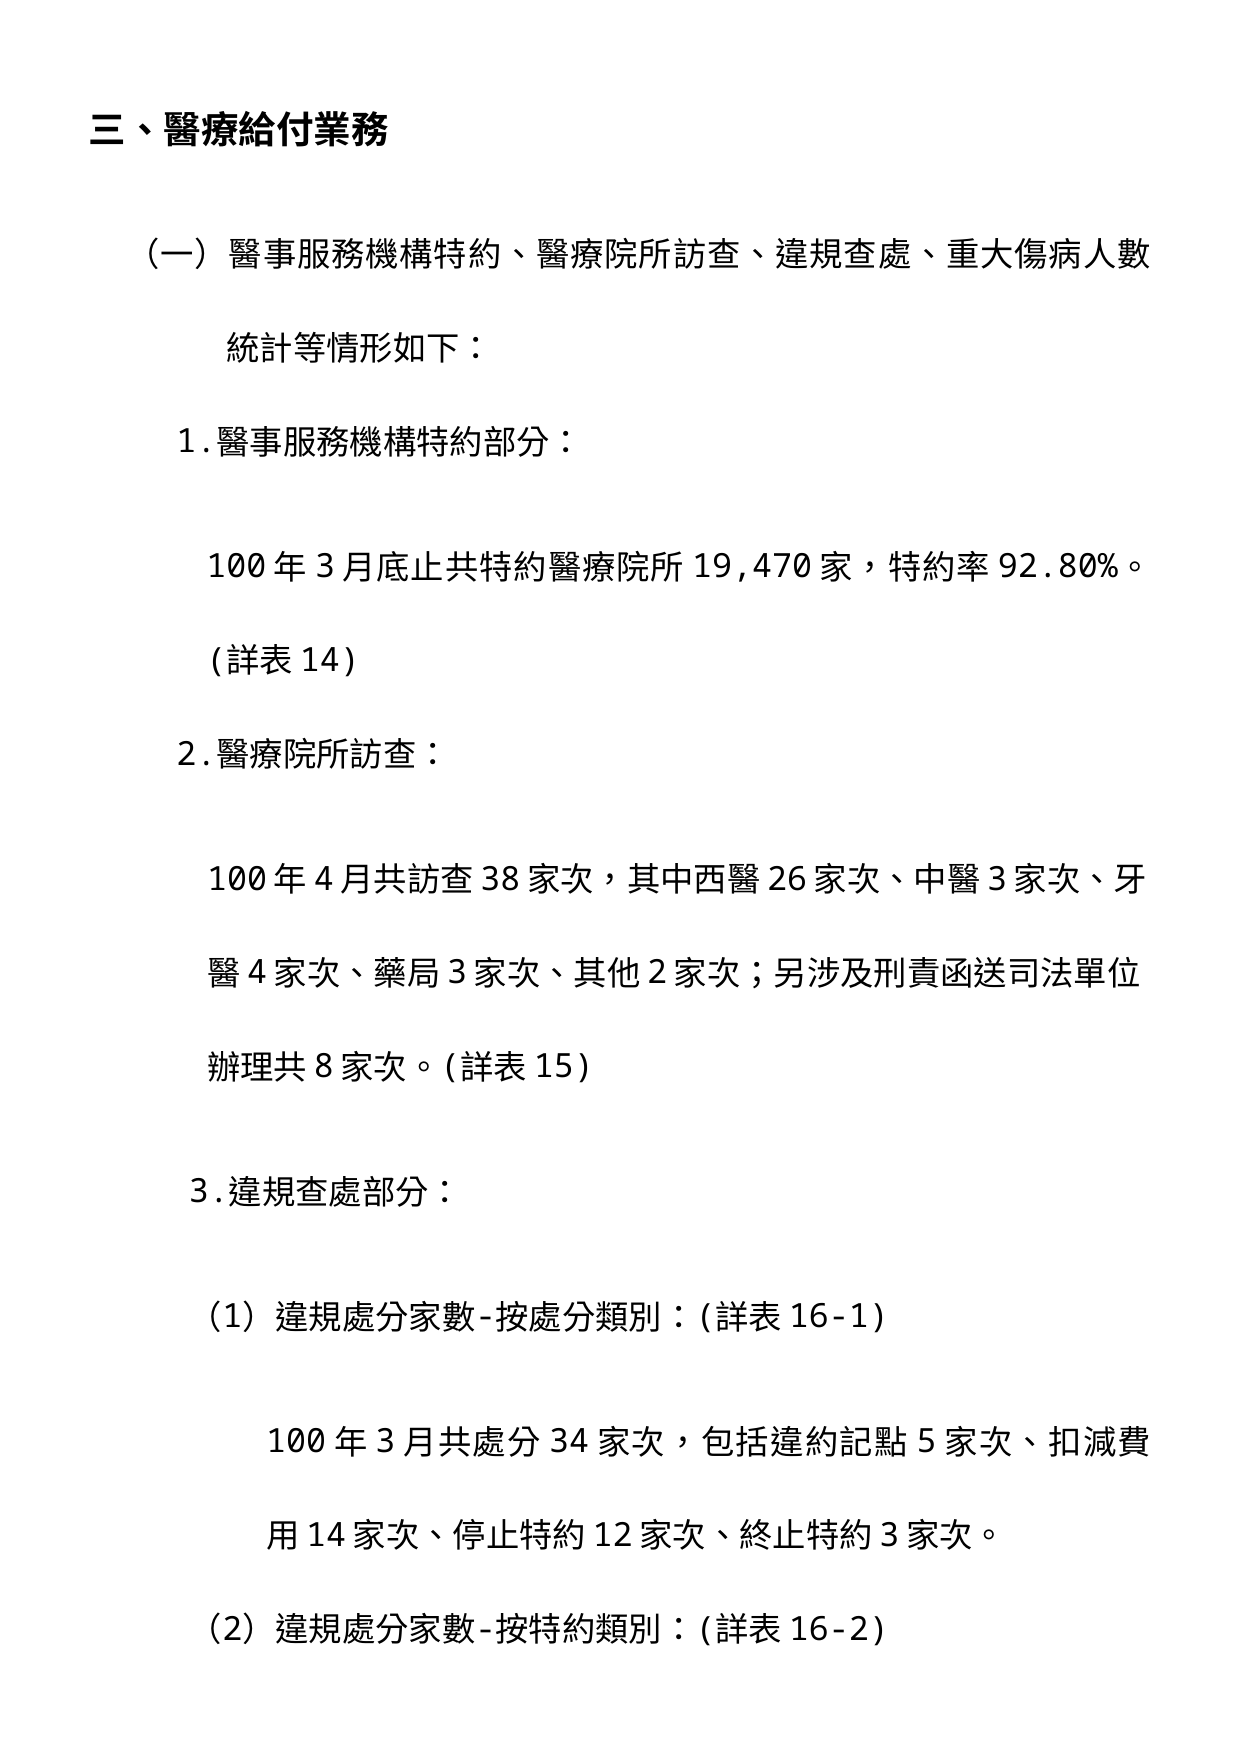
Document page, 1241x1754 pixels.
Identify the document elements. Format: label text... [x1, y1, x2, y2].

text 1.醫事服務機構特約部分： [176, 398, 1152, 460]
text 2.醫療院所訪查： [176, 710, 1152, 773]
text （2）違規處分家數-按特約類別：(詳表16-2) [189, 1585, 1152, 1648]
text 100年3月共處分34家次，包括違約記點5家次、扣減費用14家次、停止特約12家次、終止特約3家次。 [266, 1398, 1152, 1554]
text （一）醫事服務機構特約、醫療院所訪查、違規查處、重大傷病人數統計等情形如下： [126, 210, 1152, 367]
text 三、醫療給付業務 [89, 85, 1137, 148]
text （1）違規處分家數-按處分類別：(詳表16-1) [189, 1273, 1152, 1335]
text 3.違規查處部分： [189, 1148, 1152, 1210]
text 100年3月底止共特約醫療院所19,470家，特約率92.80%。(詳表14) [206, 523, 1152, 679]
text 100年4月共訪查38家次，其中西醫26家次、中醫3家次、牙醫4家次、藥局3家次、其他2家次；另涉及刑責函送司法單位辦理共8家次。(詳表15) [207, 835, 1152, 1085]
